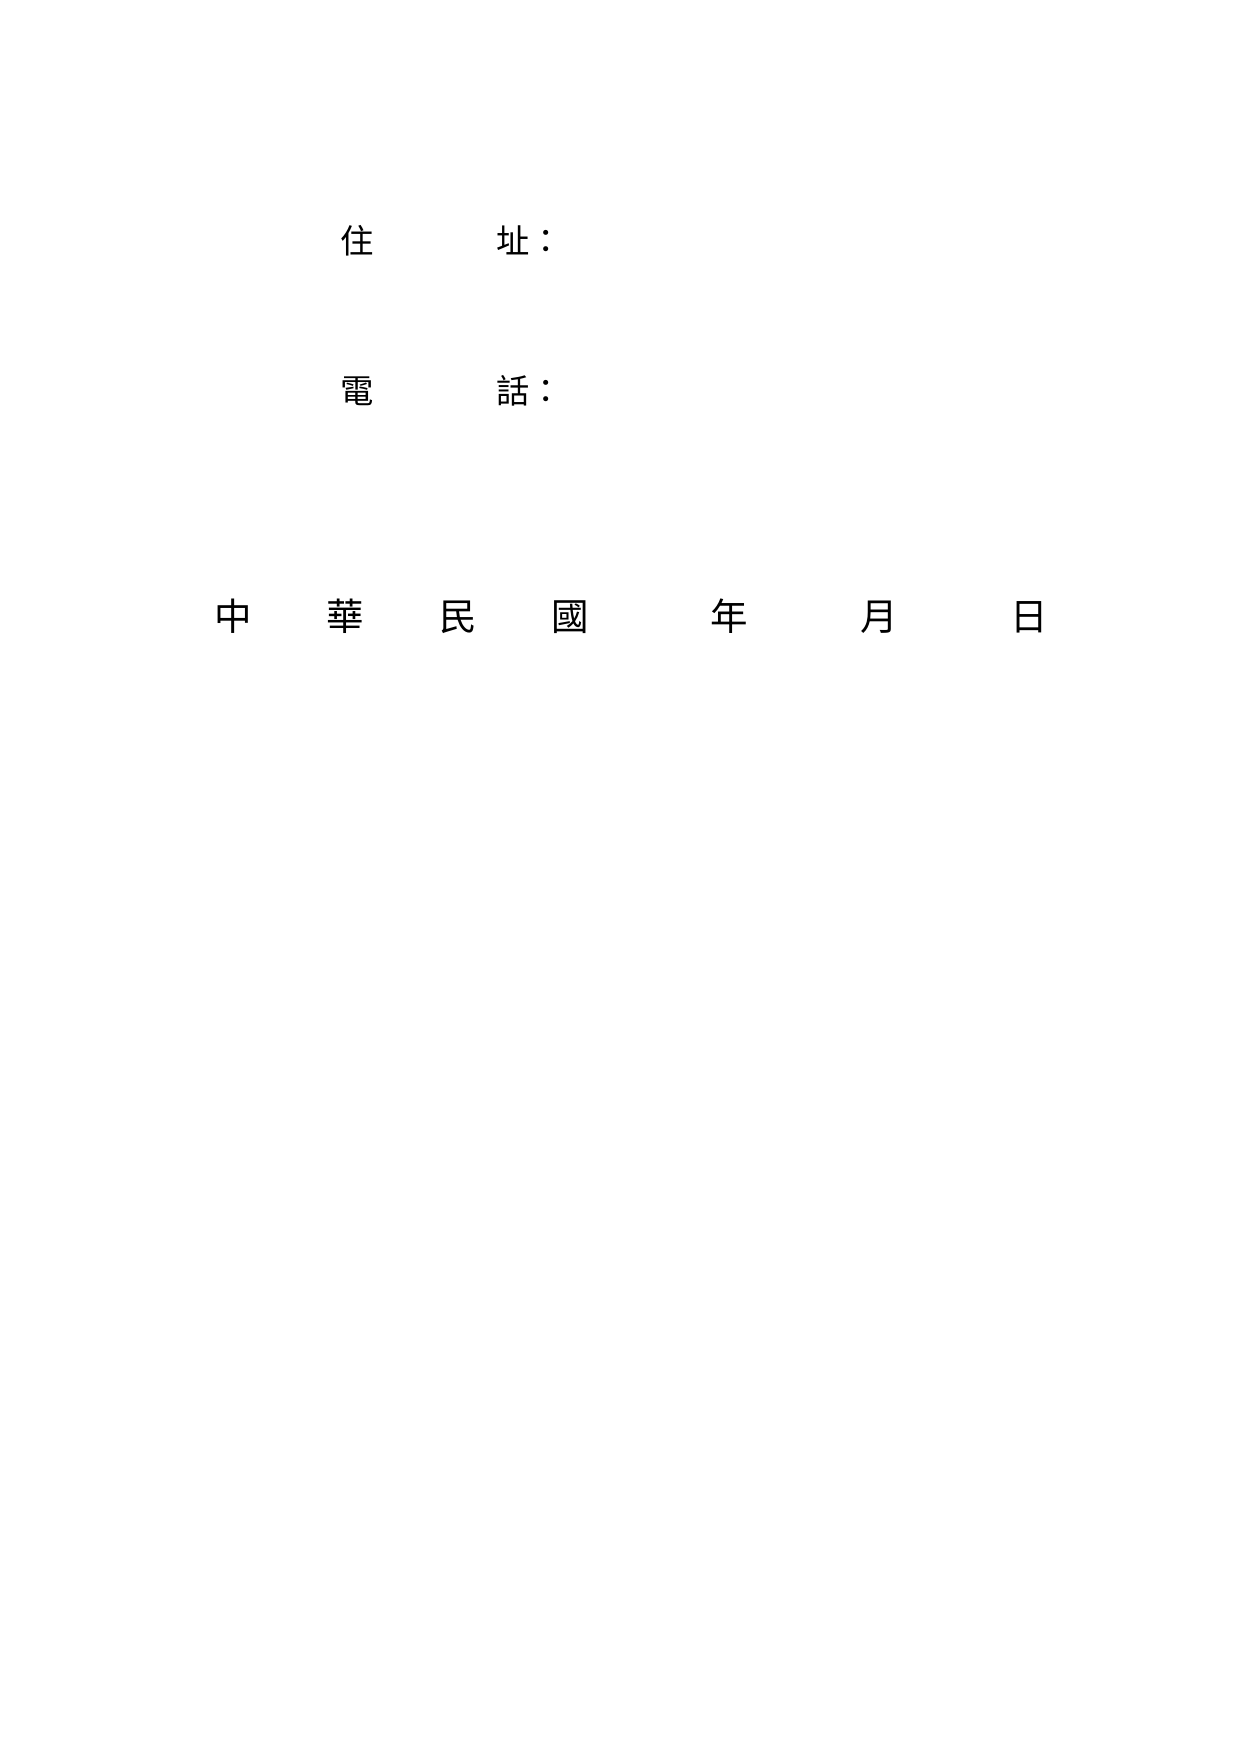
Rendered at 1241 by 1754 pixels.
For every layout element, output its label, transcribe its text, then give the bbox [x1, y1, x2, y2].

text 中 華 民 國 年 月 日 [177, 577, 1122, 652]
text 電 話： [177, 352, 1122, 427]
text 住 址： [177, 202, 1122, 277]
